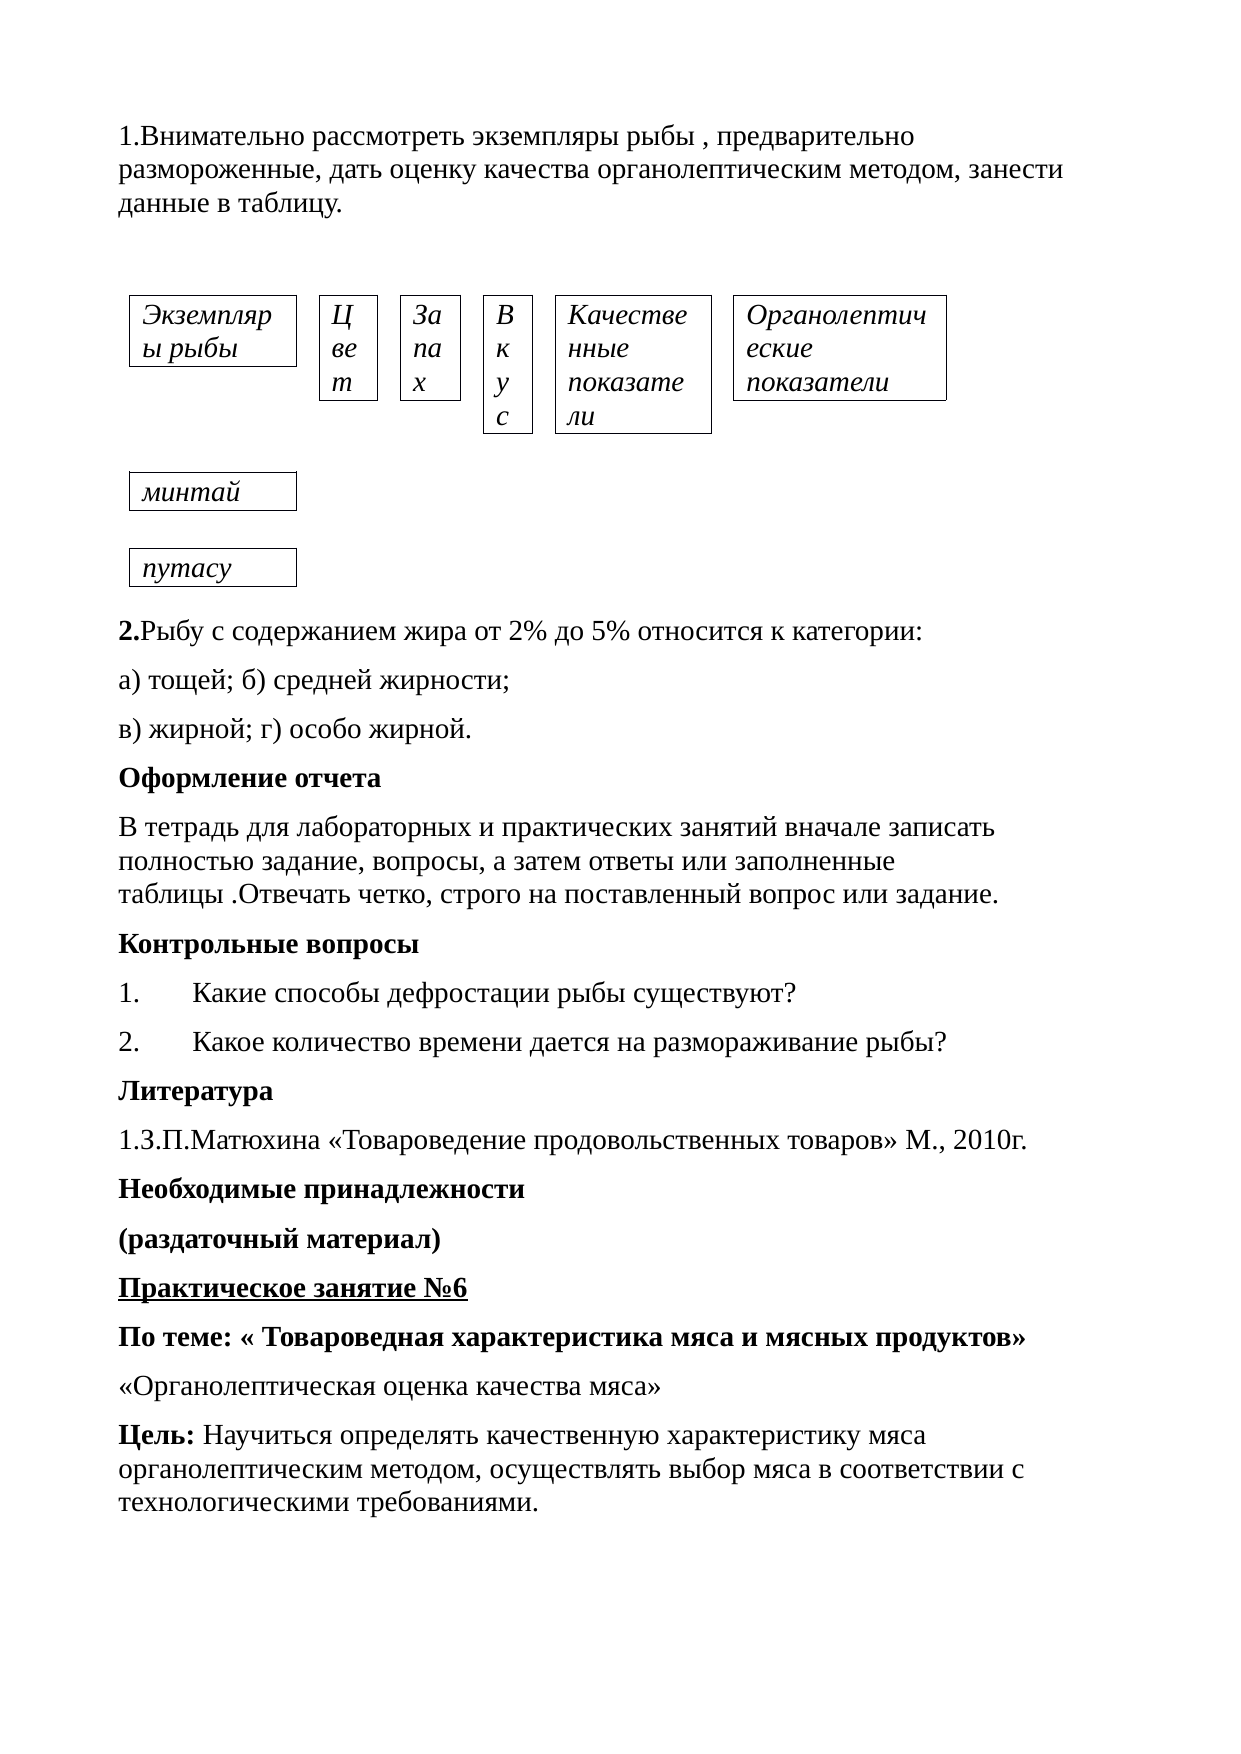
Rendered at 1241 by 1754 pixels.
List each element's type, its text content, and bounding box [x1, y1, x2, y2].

table_cell [722, 460, 957, 537]
text Цель: Научиться определять качественную характеристику мяса органолептическим методом, осуществлять выбор мяса в соответствии с технологическими требованиями. [118, 1417, 1122, 1518]
list Какие способы дефростации рыбы существуют? [118, 975, 1122, 1008]
text в) жирной; г) особо жирной. [118, 711, 1122, 745]
table_cell [308, 537, 389, 613]
text 1.Внимательно рассмотреть экземпляры рыбы , предварительно размороженные, дать оценку качества органолептическим методом, занести данные в таблицу. [118, 118, 1122, 219]
table_header Цвет [308, 284, 389, 460]
list Какое количество времени дается на размораживание рыбы? [118, 1024, 1122, 1058]
table_cell [389, 537, 472, 613]
table_cell [544, 460, 722, 537]
table_header Органолептические показатели [722, 284, 957, 460]
text По теме: « Товароведная характеристика мяса и мясных продуктов» [118, 1319, 1122, 1353]
text Необходимые принадлежности [118, 1172, 1122, 1205]
table_cell путасу [118, 537, 307, 613]
table_header Качественные показатели [544, 284, 722, 460]
table_cell [389, 460, 472, 537]
text 1.З.П.Матюхина «Товароведение продовольственных товаров» М., 2010г. [118, 1122, 1122, 1156]
table_cell [472, 537, 544, 613]
text Контрольные вопросы [118, 926, 1122, 959]
table_cell минтай [118, 460, 307, 537]
text Оформление отчета [118, 760, 1122, 794]
text Литература [118, 1073, 1122, 1107]
text 2.Рыбу с содержанием жира от 2% до 5% относится к категории: [118, 613, 1122, 646]
table_cell [308, 460, 389, 537]
text В тетрадь для лабораторных и практических занятий вначале записать полностью задание, вопросы, а затем ответы или заполненные таблицы .Отвечать четко, строго на поставленный вопрос или задание. [118, 809, 1122, 910]
text «Органолептическая оценка качества мяса» [118, 1368, 1122, 1402]
text а) тощей; б) средней жирности; [118, 662, 1122, 696]
table_cell [472, 460, 544, 537]
table_cell [544, 537, 722, 613]
table_header Вкус [472, 284, 544, 460]
table_header Экземпляры рыбы [118, 284, 307, 460]
table_cell [722, 537, 957, 613]
text (раздаточный материал) [118, 1221, 1122, 1254]
text Практическое занятие №6 [118, 1270, 1122, 1303]
table_header Запах [389, 284, 472, 460]
